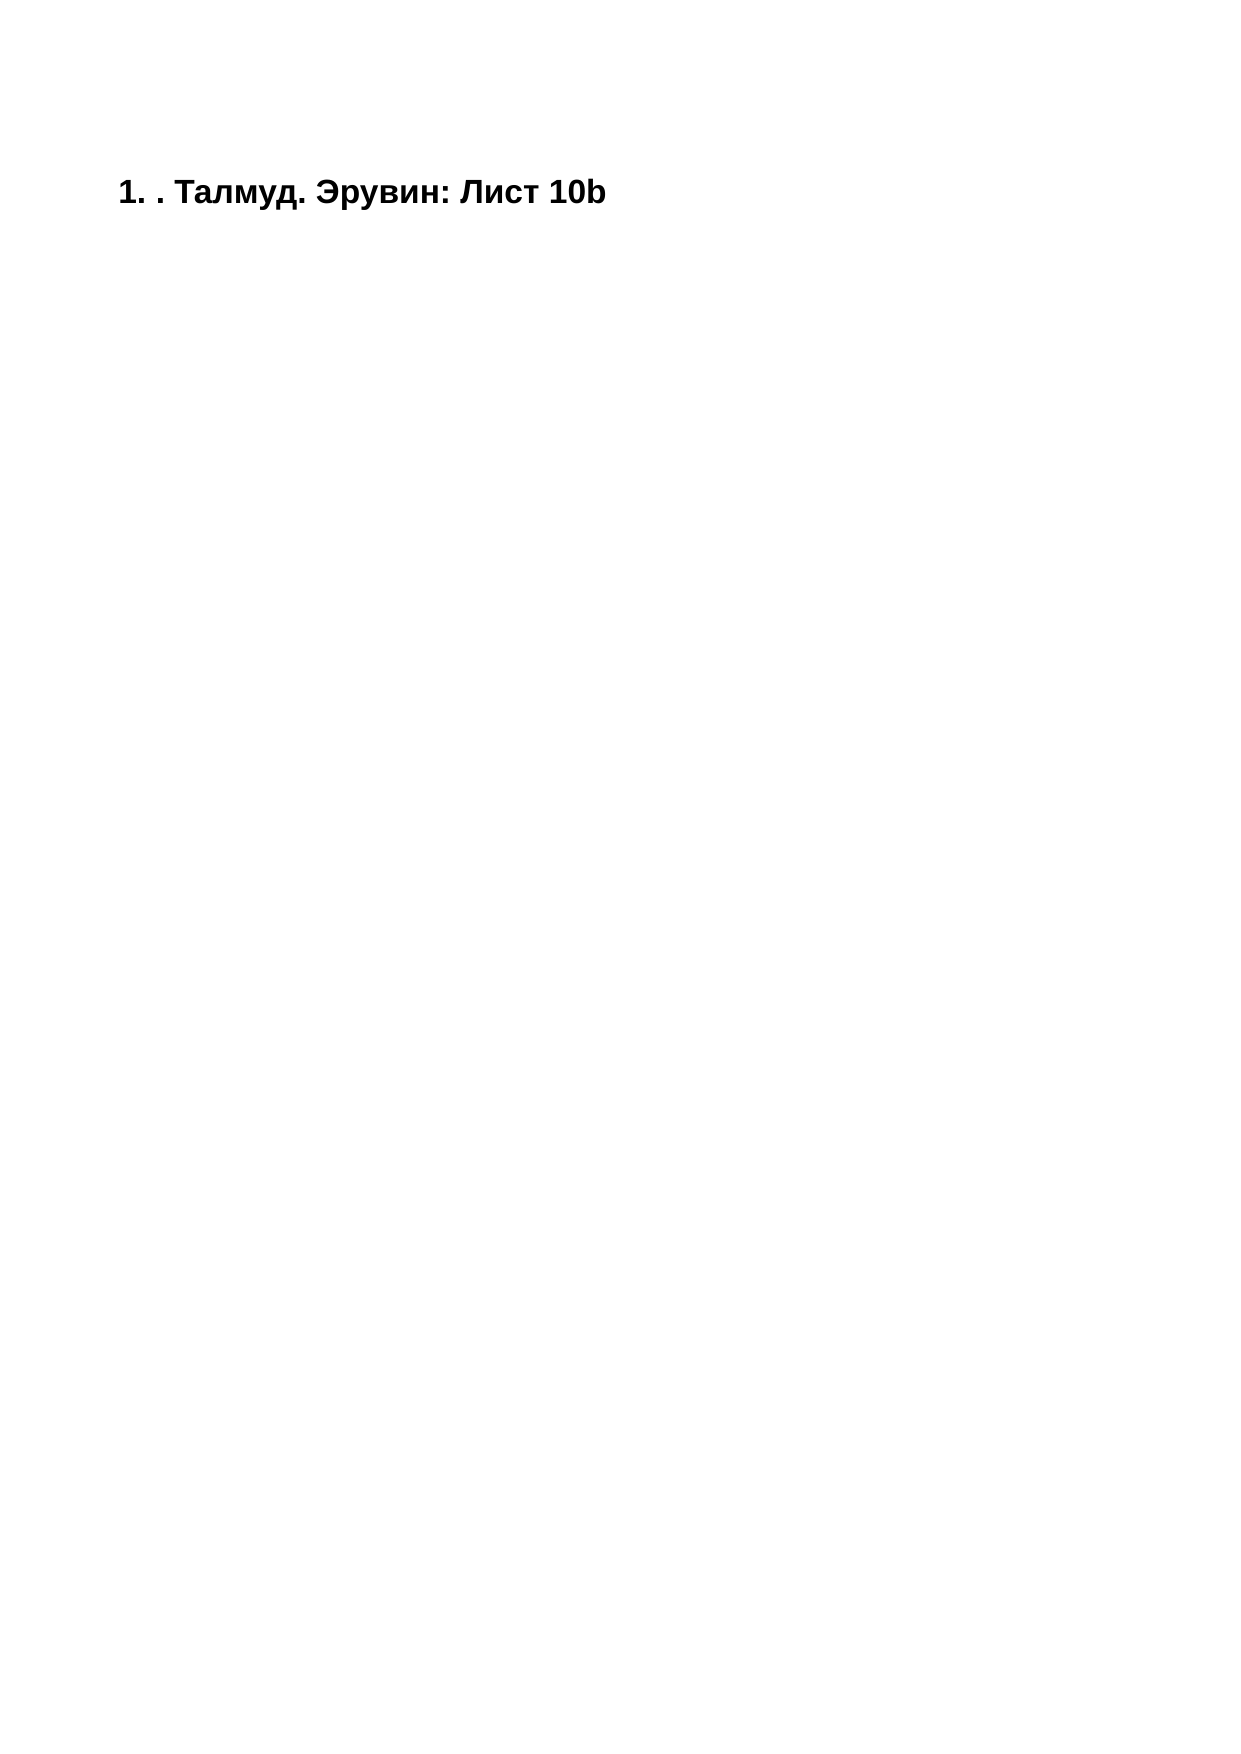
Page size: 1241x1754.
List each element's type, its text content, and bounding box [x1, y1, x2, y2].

subtitle . Талмуд. Эрувин: Лист 10b [118, 147, 1122, 176]
